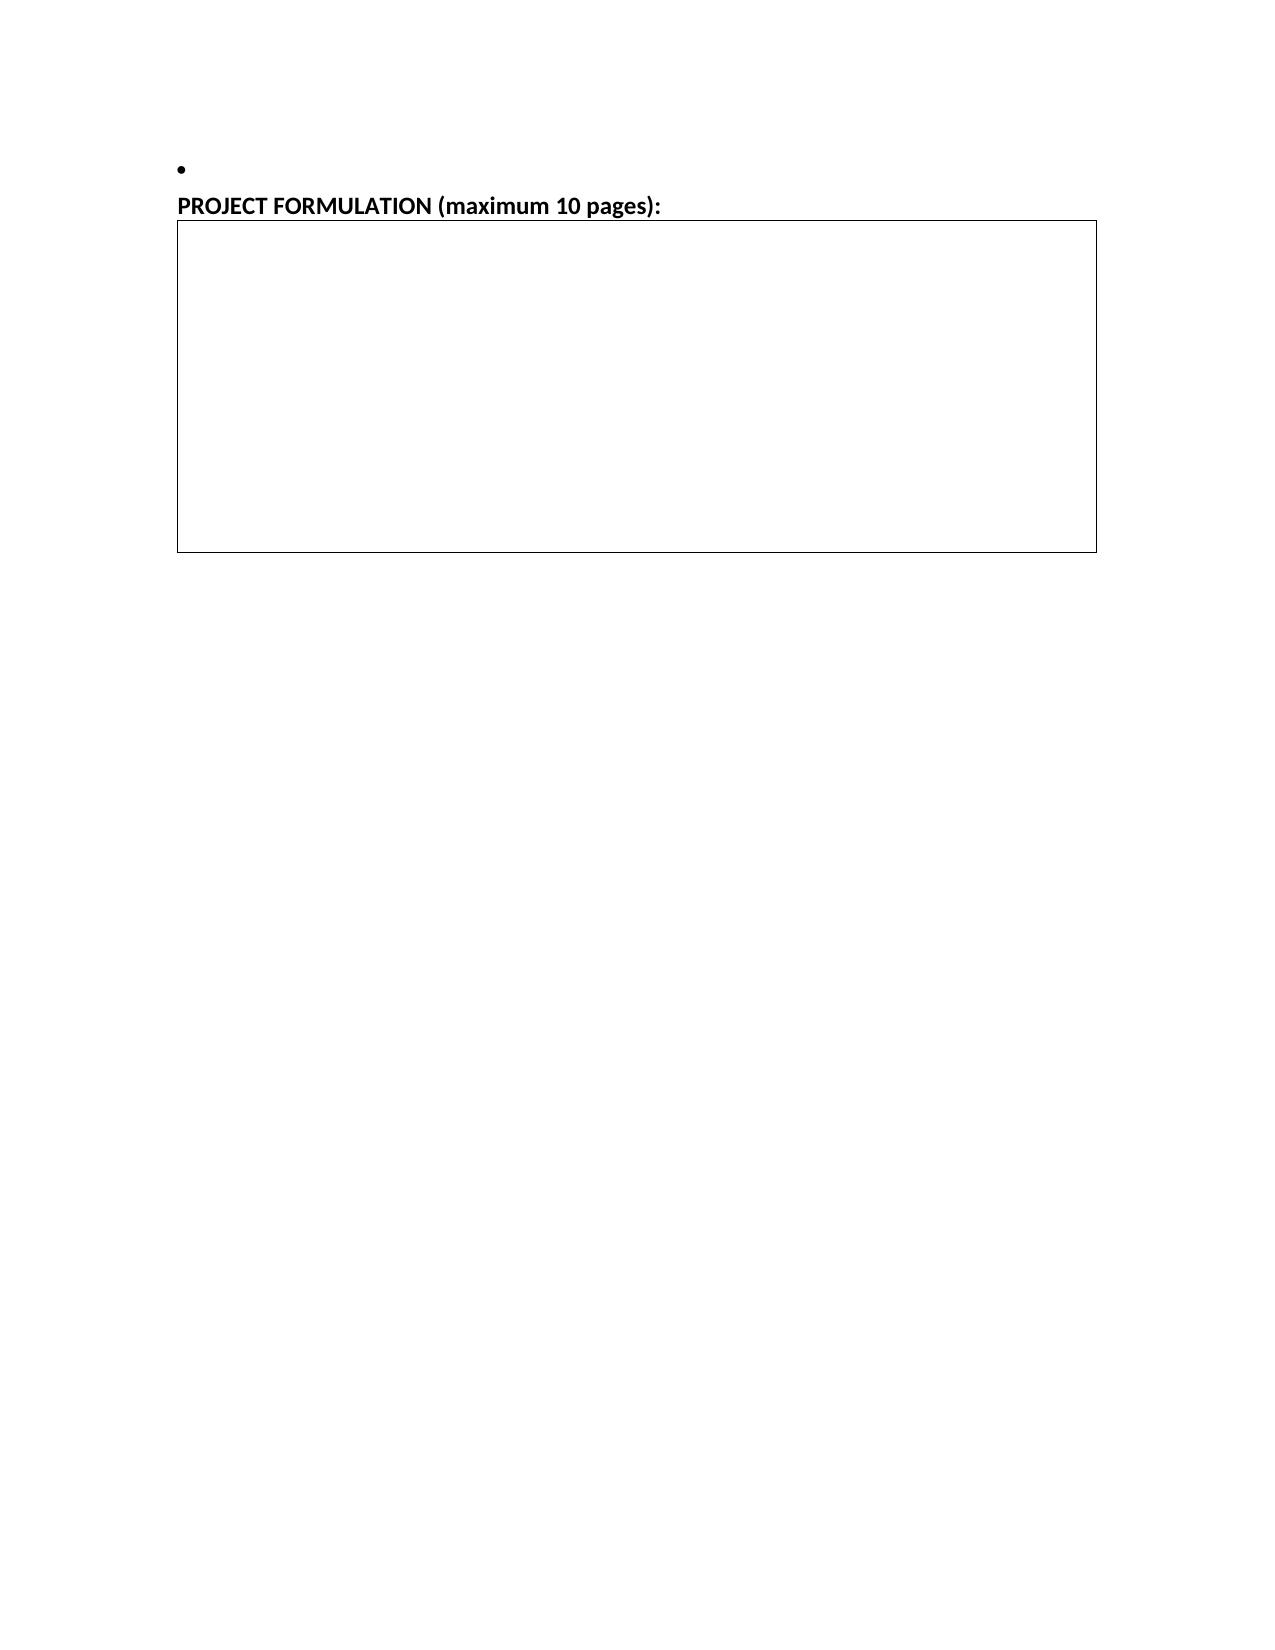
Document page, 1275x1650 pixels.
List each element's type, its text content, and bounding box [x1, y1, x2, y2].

table_header [178, 221, 1096, 552]
text PROJECT FORMULATION (maximum 10 pages): [177, 190, 1098, 220]
